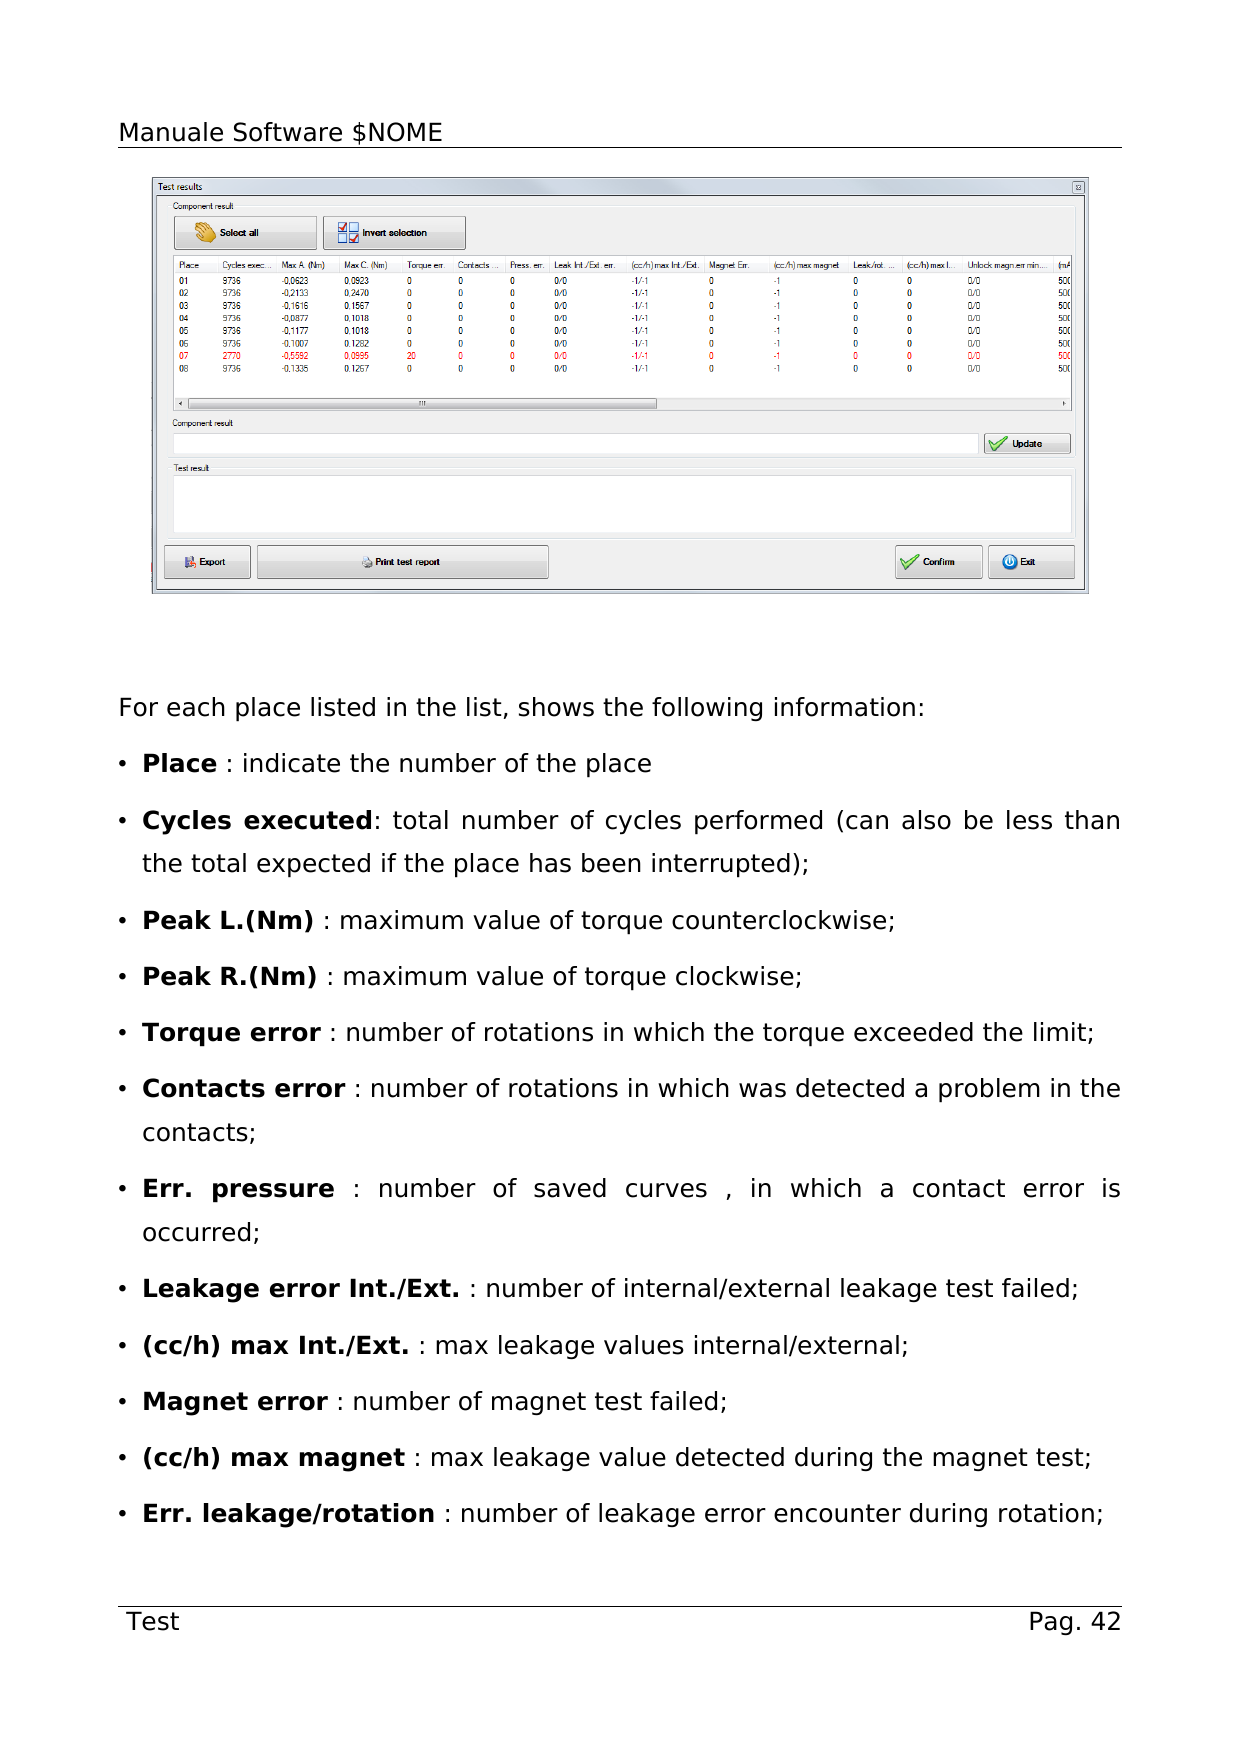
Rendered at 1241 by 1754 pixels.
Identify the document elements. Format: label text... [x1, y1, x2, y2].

list (cc/h) max magnet : max leakage value detected during the magnet test; [118, 1443, 1122, 1473]
list Place : indicate the number of the place [118, 750, 1122, 779]
list Leakage error Int./Ext. : number of internal/external leakage test failed; [118, 1275, 1122, 1304]
list Cycles executed: total number of cycles performed (can also be less than the total expected if the place has been interrupted); [118, 806, 1122, 879]
list (cc/h) max Int./Ext. : max leakage values internal/external; [118, 1331, 1122, 1360]
list Peak R.(Nm) : maximum value of torque clockwise; [118, 962, 1122, 991]
text For each place listed in the list, shows the following information: [118, 693, 1122, 723]
list Torque error : number of rotations in which the torque exceeded the limit; [118, 1018, 1122, 1048]
list Magnet error : number of magnet test failed; [118, 1387, 1122, 1416]
list Peak L.(Nm) : maximum value of torque counterclockwise; [118, 906, 1122, 935]
list Contacts error : number of rotations in which was detected a problem in the contacts; [118, 1075, 1122, 1148]
list Err. leakage/rotation : number of leakage error encounter during rotation; [118, 1500, 1122, 1529]
picture [151, 177, 1089, 594]
list Err. pressure : number of saved curves , in which a contact error is occurred; [118, 1175, 1122, 1248]
